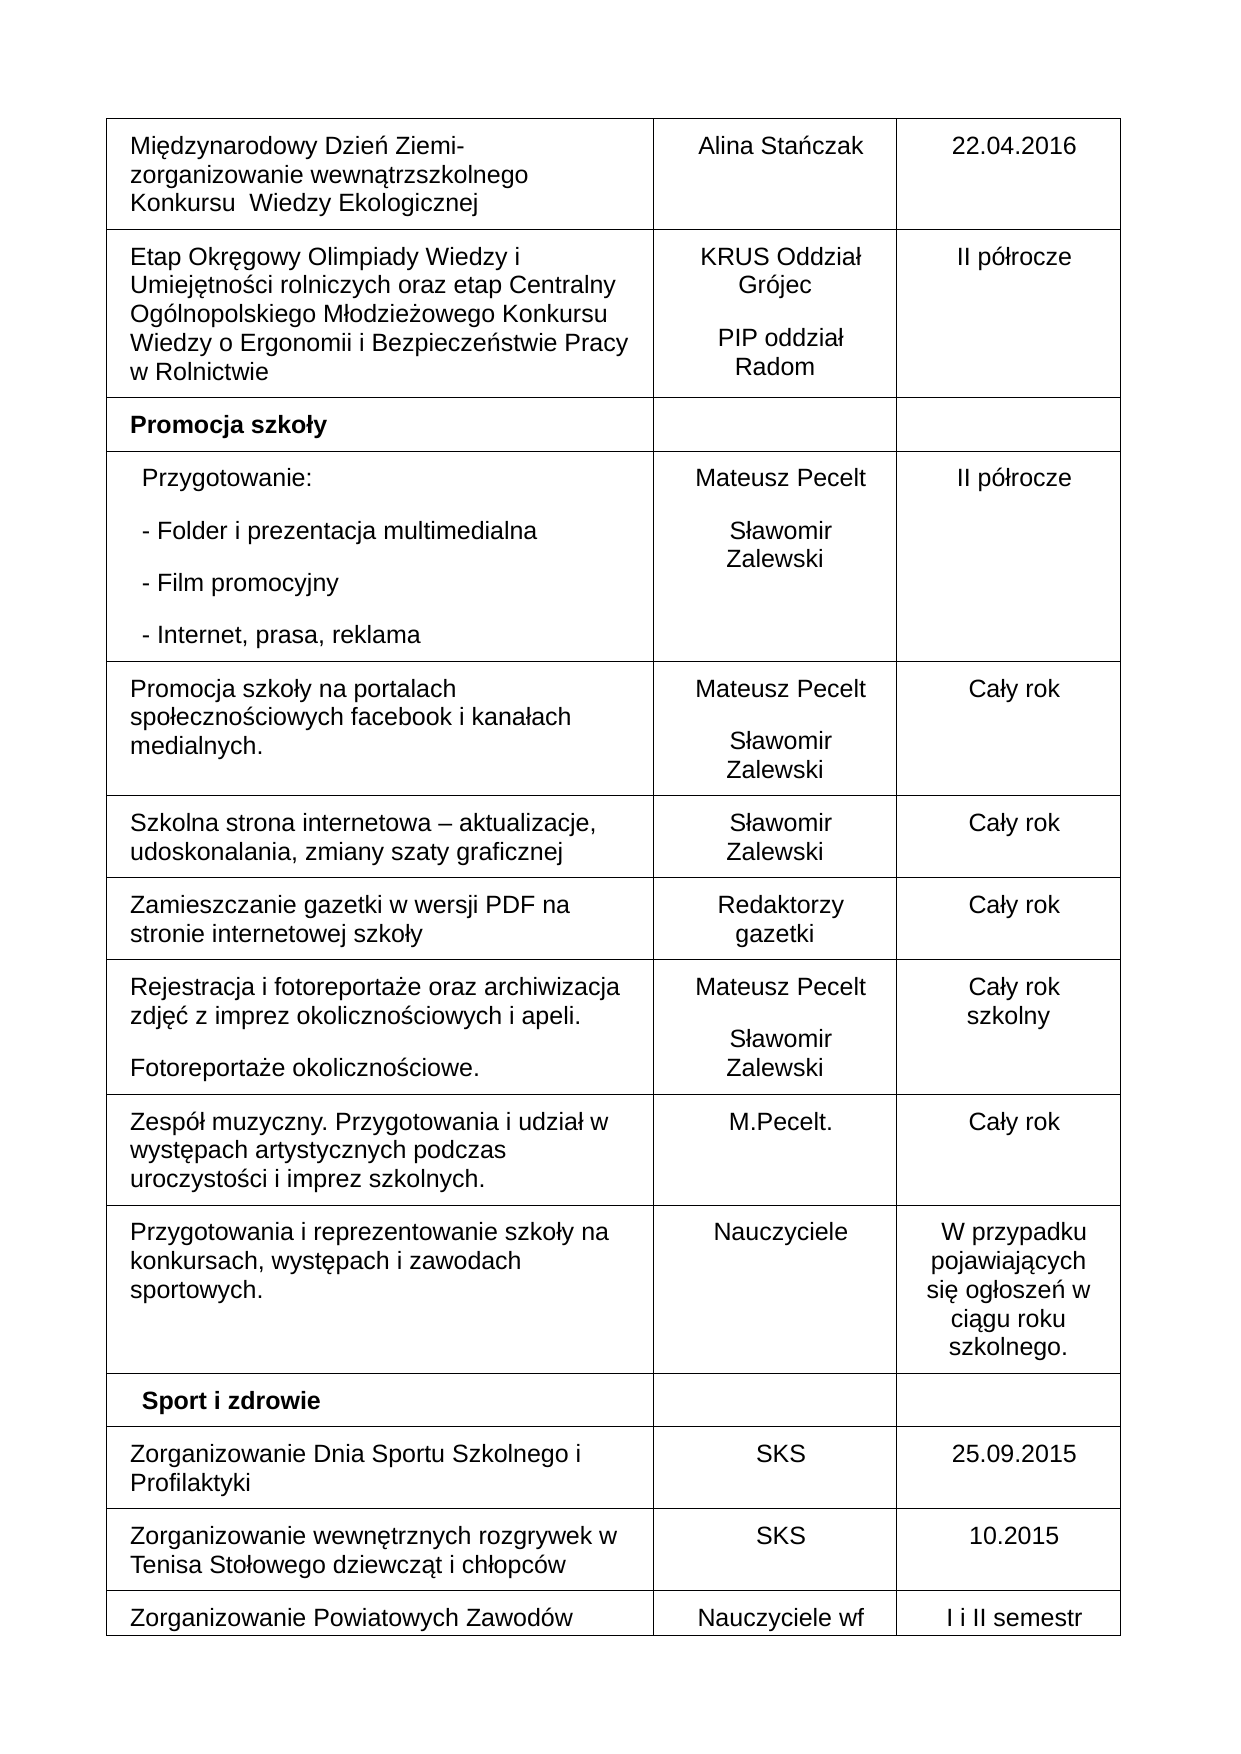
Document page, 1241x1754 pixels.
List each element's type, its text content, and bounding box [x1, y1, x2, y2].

table_cell 10.2015 [897, 1509, 1120, 1590]
table_cell Sławomir Zalewski [654, 796, 896, 877]
table_cell Cały rok [897, 662, 1120, 795]
table_cell 22.04.2016 [897, 119, 1120, 229]
table_cell 25.09.2015 [897, 1427, 1120, 1508]
table_cell Nauczyciele wf [654, 1591, 896, 1635]
table_cell II półrocze [897, 452, 1120, 661]
table_cell Mateusz Pecelt Sławomir Zalewski [654, 960, 896, 1094]
table_cell Nauczyciele [654, 1206, 896, 1373]
table_cell [897, 1374, 1120, 1426]
table_cell [654, 1374, 896, 1426]
table_cell Przygotowania i reprezentowanie szkoły na konkursach, występach i zawodach sportowych. [107, 1206, 653, 1373]
table_cell M.Pecelt. [654, 1095, 896, 1204]
table_cell Cały rok [897, 878, 1120, 959]
table_cell Alina Stańczak [654, 119, 896, 229]
table_cell Zorganizowanie wewnętrznych rozgrywek w Tenisa Stołowego dziewcząt i chłopców [107, 1509, 653, 1590]
table_cell II półrocze [897, 230, 1120, 397]
table_cell SKS [654, 1509, 896, 1590]
table_cell Redaktorzy gazetki [654, 878, 896, 959]
table_cell Szkolna strona internetowa – aktualizacje, udoskonalania, zmiany szaty graficznej [107, 796, 653, 877]
table_cell [897, 398, 1120, 451]
table_cell Zorganizowanie Powiatowych Zawodów [107, 1591, 653, 1635]
table_cell Sport i zdrowie [107, 1374, 653, 1426]
table_cell Mateusz Pecelt Sławomir Zalewski [654, 452, 896, 661]
table_cell Cały rok [897, 796, 1120, 877]
table_cell Zorganizowanie Dnia Sportu Szkolnego i Profilaktyki [107, 1427, 653, 1508]
table_cell Promocja szkoły na portalach społecznościowych facebook i kanałach medialnych. [107, 662, 653, 795]
table_cell SKS [654, 1427, 896, 1508]
table_cell Etap Okręgowy Olimpiady Wiedzy i Umiejętności rolniczych oraz etap Centralny Ogólnopolskiego Młodzieżowego Konkursu Wiedzy o Ergonomii i Bezpieczeństwie Pracy w Rolnictwie [107, 230, 653, 397]
table_cell KRUS Oddział Grójec PIP oddział Radom [654, 230, 896, 397]
table_cell W przypadku pojawiających się ogłoszeń w ciągu roku szkolnego. [897, 1206, 1120, 1373]
table_cell Promocja szkoły [107, 398, 653, 451]
table_cell [654, 398, 896, 451]
table_cell Zespół muzyczny. Przygotowania i udział w występach artystycznych podczas uroczystości i imprez szkolnych. [107, 1095, 653, 1204]
table_cell I i II semestr [897, 1591, 1120, 1635]
table_cell Przygotowanie: - Folder i prezentacja multimedialna - Film promocyjny - Internet, prasa, reklama [107, 452, 653, 661]
table_cell Mateusz Pecelt Sławomir Zalewski [654, 662, 896, 795]
table_cell Zamieszczanie gazetki w wersji PDF na stronie internetowej szkoły [107, 878, 653, 959]
table_cell Cały rok [897, 1095, 1120, 1204]
table_cell Cały rok szkolny [897, 960, 1120, 1094]
table_cell Międzynarodowy Dzień Ziemi- zorganizowanie wewnątrzszkolnego Konkursu Wiedzy Ekologicznej [107, 119, 653, 229]
table_cell Rejestracja i fotoreportaże oraz archiwizacja zdjęć z imprez okolicznościowych i apeli. Fotoreportaże okolicznościowe. [107, 960, 653, 1094]
